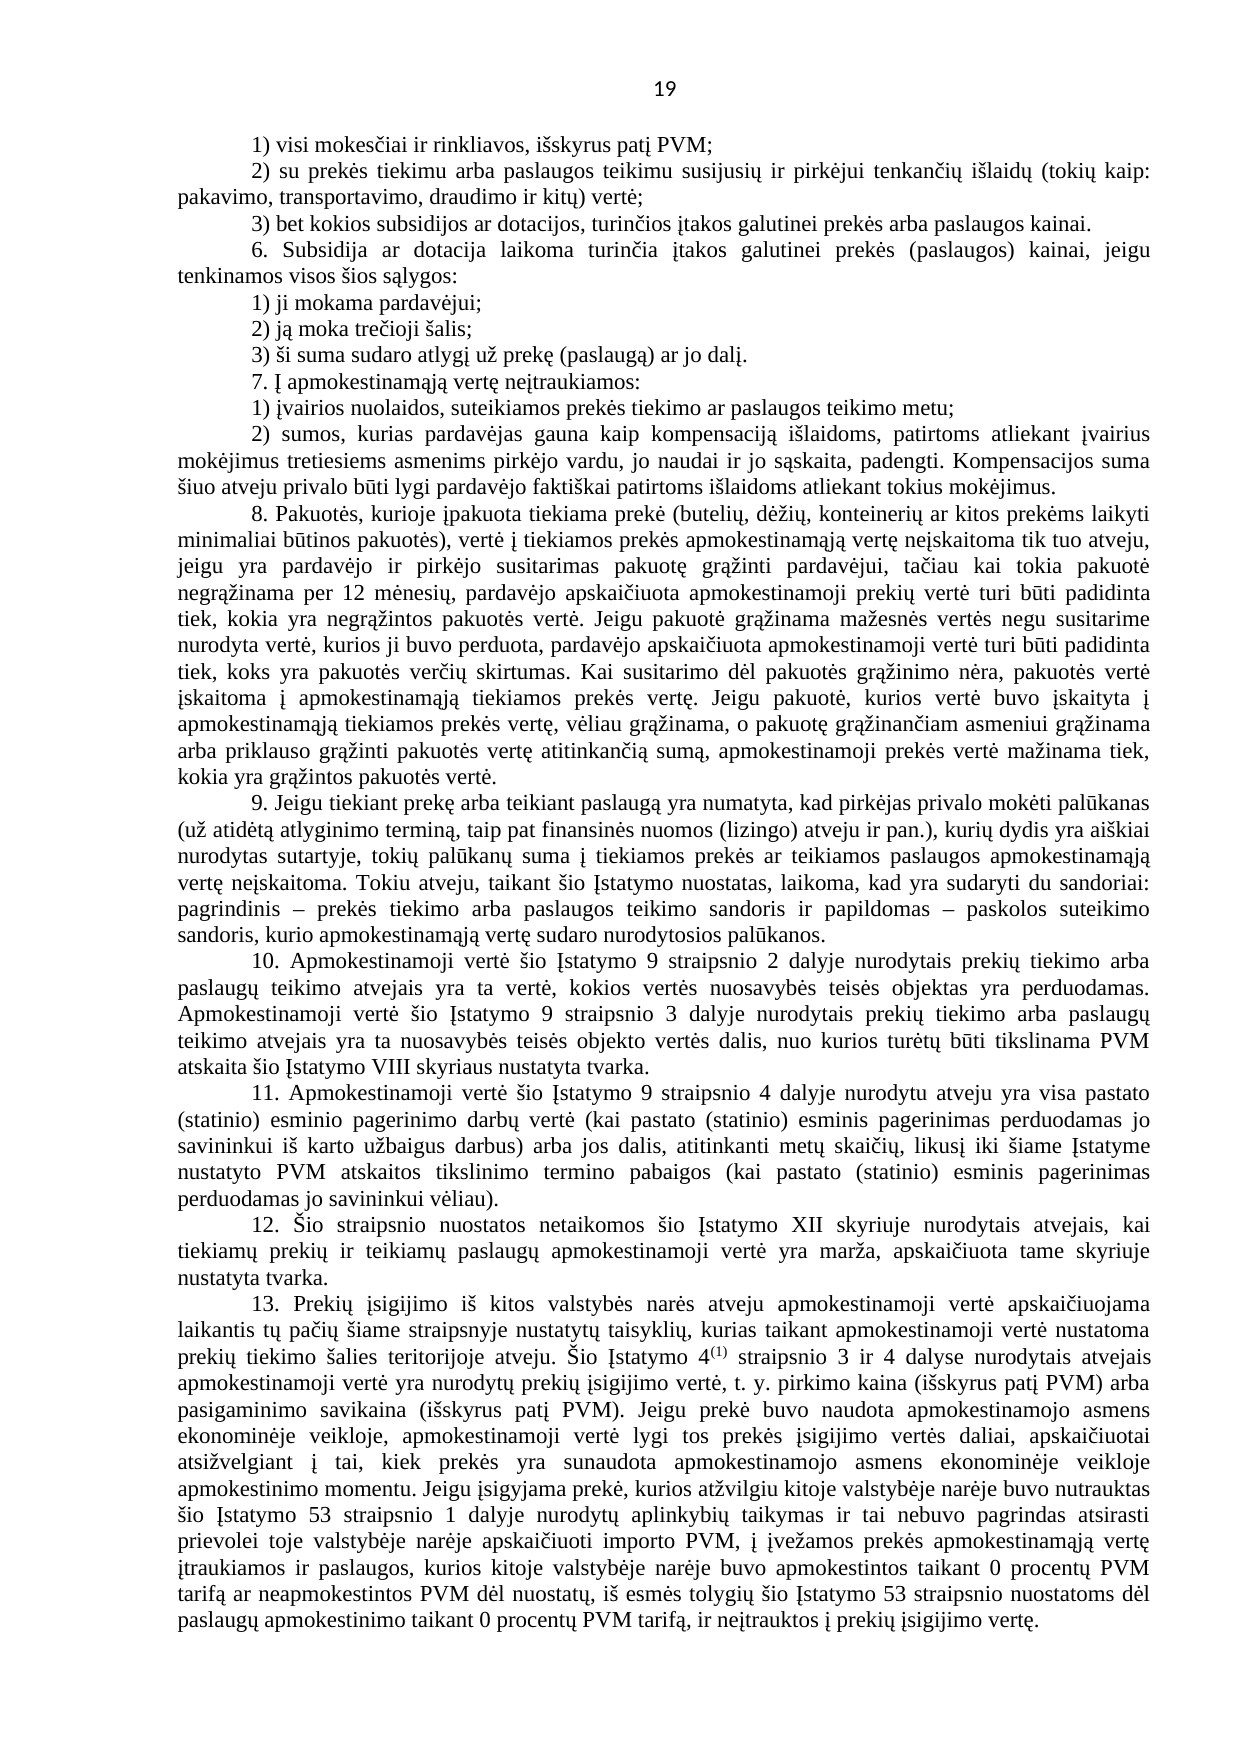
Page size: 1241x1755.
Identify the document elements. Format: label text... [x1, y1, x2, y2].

text 3) bet kokios subsidijos ar dotacijos, turinčios įtakos galutinei prekės arba paslaugos kainai. [177, 210, 1152, 236]
text 10. Apmokestinamoji vertė šio Įstatymo 9 straipsnio 2 dalyje nurodytais prekių tiekimo arba paslaugų teikimo atvejais yra ta vertė, kokios vertės nuosavybės teisės objektas yra perduodamas. Apmokestinamoji vertė šio Įstatymo 9 straipsnio 3 dalyje nurodytais prekių tiekimo arba paslaugų teikimo atvejais yra ta nuosavybės teisės objekto vertės dalis, nuo kurios turėtų būti tikslinama PVM atskaita šio Įstatymo VIII skyriaus nustatyta tvarka. [177, 948, 1152, 1079]
text 2) ją moka trečioji šalis; [177, 315, 1152, 341]
text 1) ji mokama pardavėjui; [177, 289, 1152, 315]
text 8. Pakuotės, kurioje įpakuota tiekiama prekė (butelių, dėžių, konteinerių ar kitos prekėms laikyti minimaliai būtinos pakuotės), vertė į tiekiamos prekės apmokestinamąją vertę neįskaitoma tik tuo atveju, jeigu yra pardavėjo ir pirkėjo susitarimas pakuotę grąžinti pardavėjui, tačiau kai tokia pakuotė negrąžinama per 12 mėnesių, pardavėjo apskaičiuota apmokestinamoji prekių vertė turi būti padidinta tiek, kokia yra negrąžintos pakuotės vertė. Jeigu pakuotė grąžinama mažesnės vertės negu susitarime nurodyta vertė, kurios ji buvo perduota, pardavėjo apskaičiuota apmokestinamoji vertė turi būti padidinta tiek, koks yra pakuotės verčių skirtumas. Kai susitarimo dėl pakuotės grąžinimo nėra, pakuotės vertė įskaitoma į apmokestinamąją tiekiamos prekės vertę. Jeigu pakuotė, kurios vertė buvo įskaityta į apmokestinamąją tiekiamos prekės vertę, vėliau grąžinama, o pakuotę grąžinančiam asmeniui grąžinama arba priklauso grąžinti pakuotės vertę atitinkančią sumą, apmokestinamoji prekės vertė mažinama tiek, kokia yra grąžintos pakuotės vertė. [177, 499, 1152, 789]
text 12. Šio straipsnio nuostatos netaikomos šio Įstatymo XII skyriuje nurodytais atvejais, kai tiekiamų prekių ir teikiamų paslaugų apmokestinamoji vertė yra marža, apskaičiuota tame skyriuje nustatyta tvarka. [177, 1211, 1152, 1290]
text 2) su prekės tiekimu arba paslaugos teikimu susijusių ir pirkėjui tenkančių išlaidų (tokių kaip: pakavimo, transportavimo, draudimo ir kitų) vertė; [177, 157, 1152, 210]
text 7. Į apmokestinamąją vertę neįtraukiamos: [177, 368, 1152, 394]
text 1) visi mokesčiai ir rinkliavos, išskyrus patį PVM; [177, 131, 1152, 157]
text 9. Jeigu tiekiant prekę arba teikiant paslaugą yra numatyta, kad pirkėjas privalo mokėti palūkanas (už atidėtą atlyginimo terminą, taip pat finansinės nuomos (lizingo) atveju ir pan.), kurių dydis yra aiškiai nurodytas sutartyje, tokių palūkanų suma į tiekiamos prekės ar teikiamos paslaugos apmokestinamąją vertę neįskaitoma. Tokiu atveju, taikant šio Įstatymo nuostatas, laikoma, kad yra sudaryti du sandoriai: pagrindinis – prekės tiekimo arba paslaugos teikimo sandoris ir papildomas – paskolos suteikimo sandoris, kurio apmokestinamąją vertę sudaro nurodytosios palūkanos. [177, 789, 1152, 948]
text 11. Apmokestinamoji vertė šio Įstatymo 9 straipsnio 4 dalyje nurodytu atveju yra visa pastato (statinio) esminio pagerinimo darbų vertė (kai pastato (statinio) esminis pagerinimas perduodamas jo savininkui iš karto užbaigus darbus) arba jos dalis, atitinkanti metų skaičių, likusį iki šiame Įstatyme nustatyto PVM atskaitos tikslinimo termino pabaigos (kai pastato (statinio) esminis pagerinimas perduodamas jo savininkui vėliau). [177, 1079, 1152, 1211]
text 6. Subsidija ar dotacija laikoma turinčia įtakos galutinei prekės (paslaugos) kainai, jeigu tenkinamos visos šios sąlygos: [177, 236, 1152, 289]
text 3) ši suma sudaro atlygį už prekę (paslaugą) ar jo dalį. [177, 341, 1152, 368]
text 1) įvairios nuolaidos, suteikiamos prekės tiekimo ar paslaugos teikimo metu; [177, 394, 1152, 421]
text 2) sumos, kurias pardavėjas gauna kaip kompensaciją išlaidoms, patirtoms atliekant įvairius mokėjimus tretiesiems asmenims pirkėjo vardu, jo naudai ir jo sąskaita, padengti. Kompensacijos suma šiuo atveju privalo būti lygi pardavėjo faktiškai patirtoms išlaidoms atliekant tokius mokėjimus. [177, 421, 1152, 499]
text 13. Prekių įsigijimo iš kitos valstybės narės atveju apmokestinamoji vertė apskaičiuojama laikantis tų pačių šiame straipsnyje nustatytų taisyklių, kurias taikant apmokestinamoji vertė nustatoma prekių tiekimo šalies teritorijoje atveju. Šio Įstatymo 4(1) straipsnio 3 ir 4 dalyse nurodytais atvejais apmokestinamoji vertė yra nurodytų prekių įsigijimo vertė, t. y. pirkimo kaina (išskyrus patį PVM) arba pasigaminimo savikaina (išskyrus patį PVM). Jeigu prekė buvo naudota apmokestinamojo asmens ekonominėje veikloje, apmokestinamoji vertė lygi tos prekės įsigijimo vertės daliai, apskaičiuotai atsižvelgiant į tai, kiek prekės yra sunaudota apmokestinamojo asmens ekonominėje veikloje apmokestinimo momentu. Jeigu įsigyjama prekė, kurios atžvilgiu kitoje valstybėje narėje buvo nutrauktas šio Įstatymo 53 straipsnio 1 dalyje nurodytų aplinkybių taikymas ir tai nebuvo pagrindas atsirasti prievolei toje valstybėje narėje apskaičiuoti importo PVM, į įvežamos prekės apmokestinamąją vertę įtraukiamos ir paslaugos, kurios kitoje valstybėje narėje buvo apmokestintos taikant 0 procentų PVM tarifą ar neapmokestintos PVM dėl nuostatų, iš esmės tolygių šio Įstatymo 53 straipsnio nuostatoms dėl paslaugų apmokestinimo taikant 0 procentų PVM tarifą, ir neįtrauktos į prekių įsigijimo vertę. [177, 1290, 1152, 1633]
